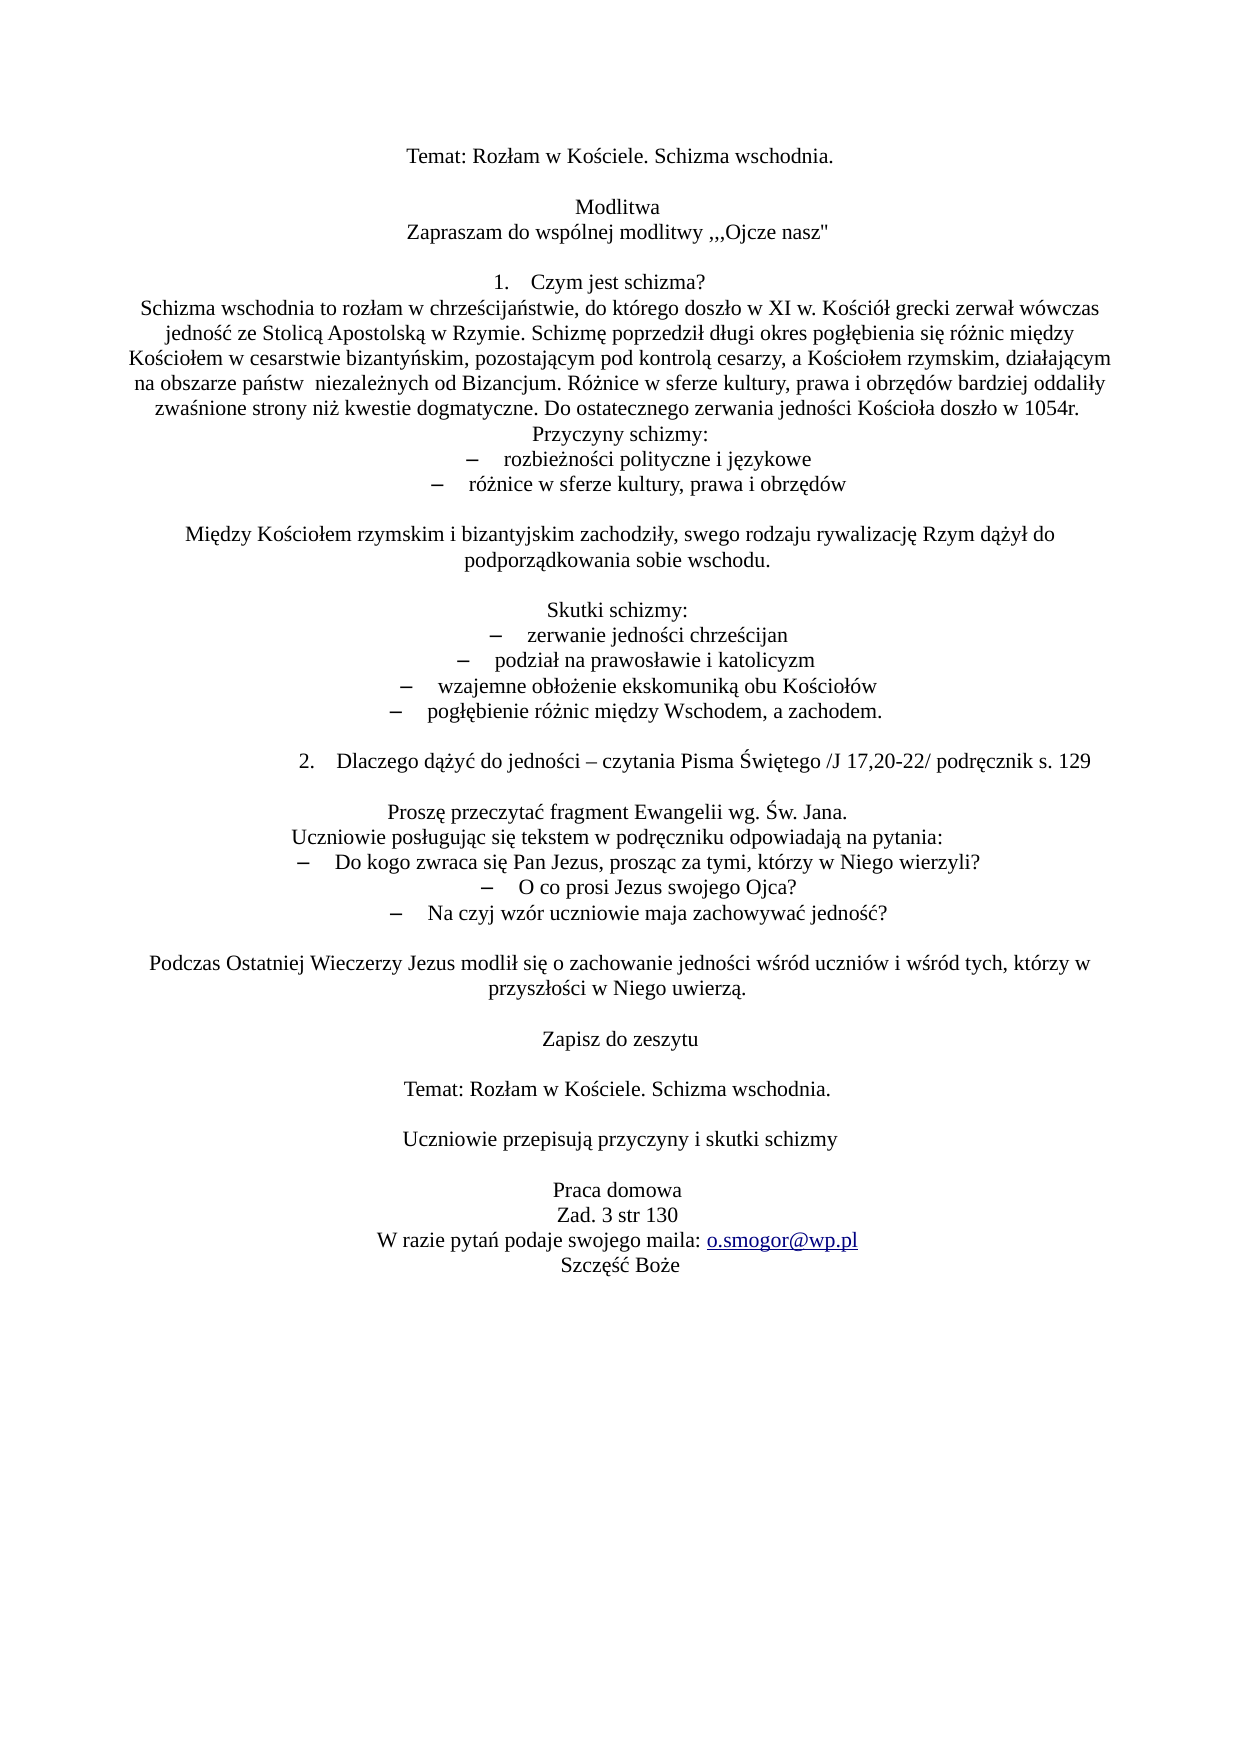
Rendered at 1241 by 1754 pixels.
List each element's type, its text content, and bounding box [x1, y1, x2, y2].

text Przyczyny schizmy: [118, 421, 1122, 446]
list rozbieżności polityczne i językowe [156, 446, 1122, 471]
text Proszę przeczytać fragment Ewangelii wg. Św. Jana. [118, 799, 1122, 824]
text Skutki schizmy: [118, 597, 1122, 622]
list pogłębienie różnic między Wschodem, a zachodem. [156, 698, 1122, 723]
text Zapisz do zeszytu [118, 1026, 1122, 1051]
text Szczęść Boże [118, 1252, 1122, 1278]
list Czym jest schizma? [493, 269, 1122, 294]
list Do kogo zwraca się Pan Jezus, prosząc za tymi, którzy w Niego wierzyli? [156, 849, 1122, 874]
text Uczniowie przepisują przyczyny i skutki schizmy [118, 1126, 1122, 1152]
list wzajemne obłożenie ekskomuniką obu Kościołów [156, 673, 1122, 698]
text Praca domowa [118, 1177, 1122, 1202]
text Zad. 3 str 130 [118, 1202, 1122, 1227]
text Między Kościołem rzymskim i bizantyjskim zachodziły, swego rodzaju rywalizację Rzym dążył do podporządkowania sobie wschodu. [118, 521, 1122, 572]
text Temat: Rozłam w Kościele. Schizma wschodnia. [118, 143, 1122, 168]
list Dlaczego dążyć do jedności – czytania Pisma Świętego /J 17,20-22/ podręcznik s. 129 [268, 748, 1122, 773]
text Uczniowie posługując się tekstem w podręczniku odpowiadają na pytania: [118, 824, 1122, 849]
text Podczas Ostatniej Wieczerzy Jezus modlił się o zachowanie jedności wśród uczniów i wśród tych, którzy w przyszłości w Niego uwierzą. [118, 950, 1122, 1000]
list podział na prawosławie i katolicyzm [156, 647, 1122, 673]
text W razie pytań podaje swojego maila: o.smogor@wp.pl [118, 1227, 1122, 1252]
text Temat: Rozłam w Kościele. Schizma wschodnia. [118, 1076, 1122, 1101]
text Modlitwa [118, 194, 1122, 219]
list różnice w sferze kultury, prawa i obrzędów [156, 471, 1122, 496]
list O co prosi Jezus swojego Ojca? [156, 874, 1122, 899]
list Na czyj wzór uczniowie maja zachowywać jedność? [156, 899, 1122, 925]
text Schizma wschodnia to rozłam w chrześcijaństwie, do którego doszło w XI w. Kościół grecki zerwał wówczas jedność ze Stolicą Apostolską w Rzymie. Schizmę poprzedził długi okres pogłębienia się różnic między Kościołem w cesarstwie bizantyńskim, pozostającym pod kontrolą cesarzy, a Kościołem rzymskim, działającym na obszarze państw niezależnych od Bizancjum. Różnice w sferze kultury, prawa i obrzędów bardziej oddaliły zwaśnione strony niż kwestie dogmatyczne. Do ostatecznego zerwania jedności Kościoła doszło w 1054r. [118, 294, 1122, 421]
list zerwanie jedności chrześcijan [156, 622, 1122, 647]
text Zapraszam do wspólnej modlitwy ,,,Ojcze nasz'' [118, 219, 1122, 244]
